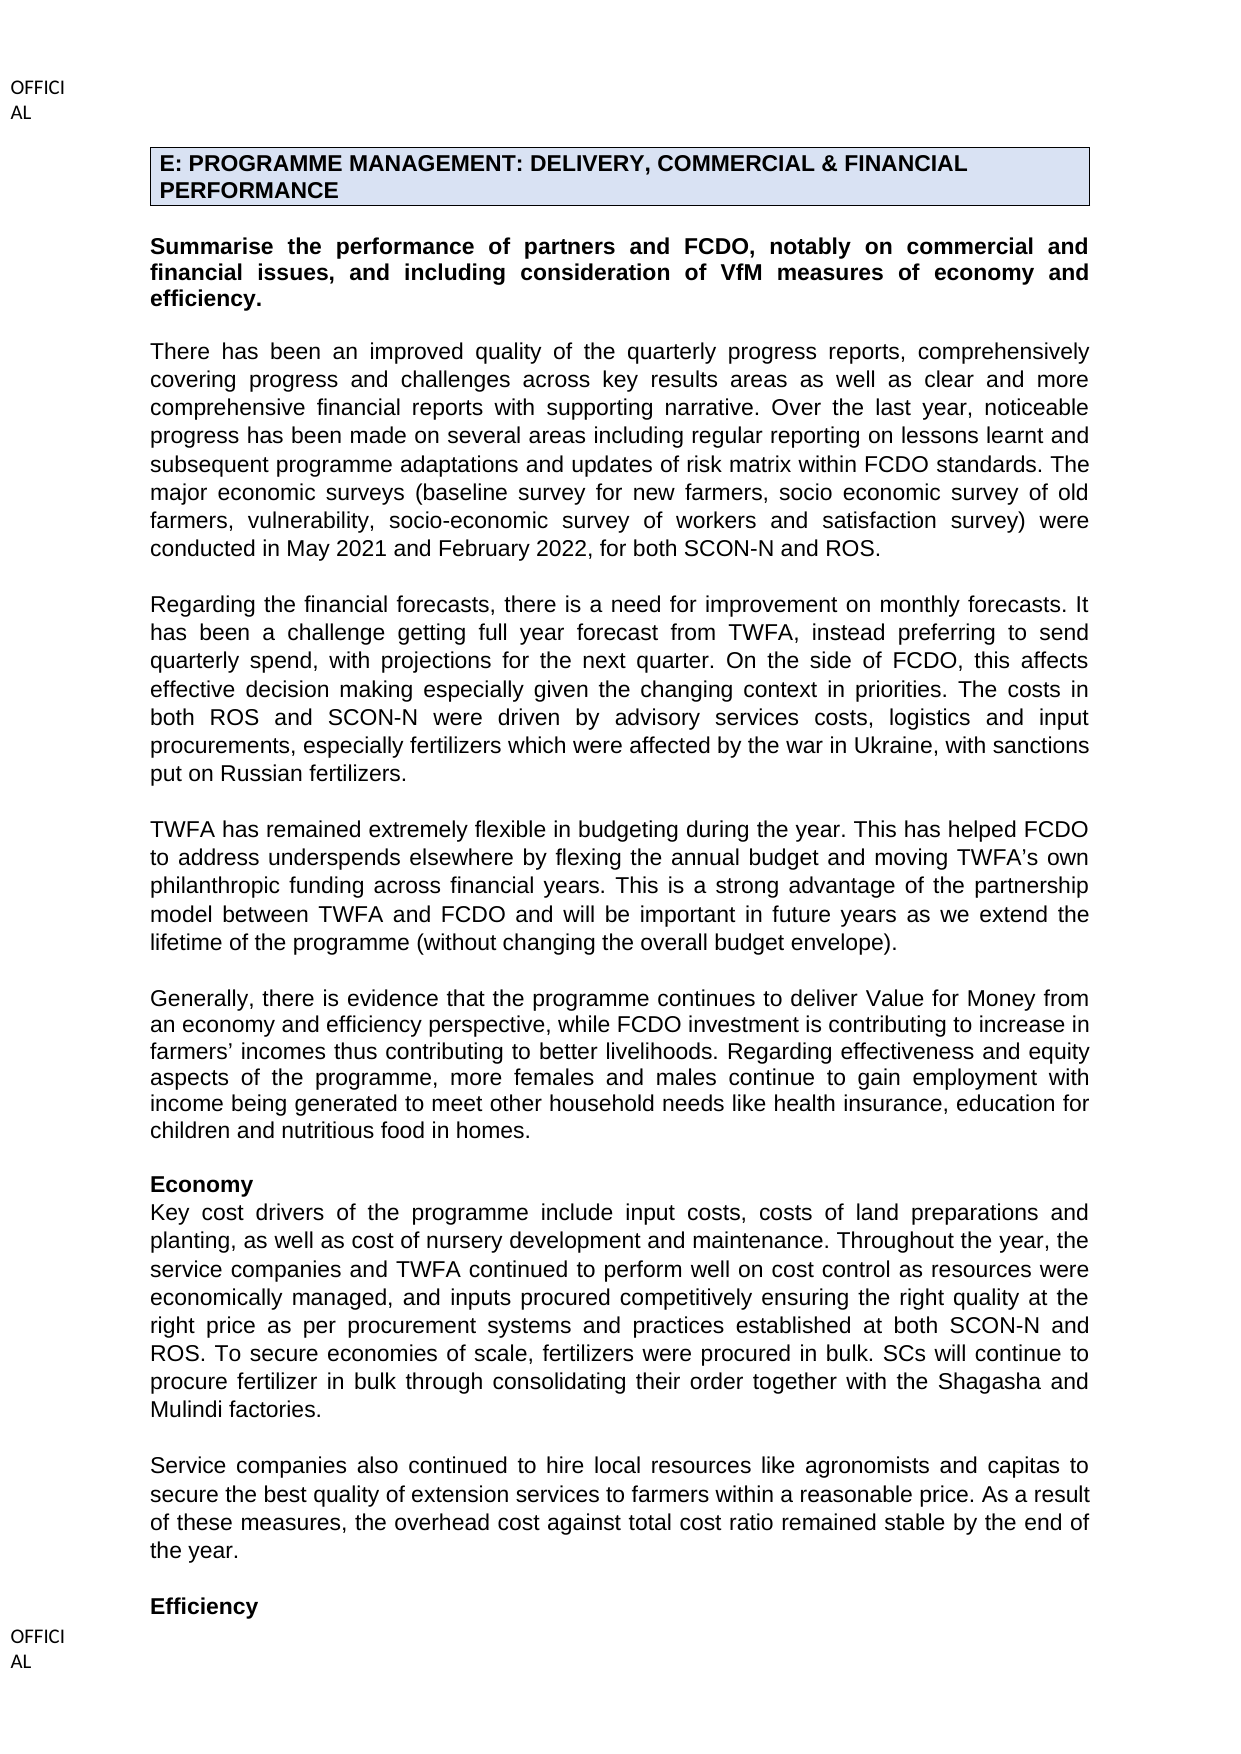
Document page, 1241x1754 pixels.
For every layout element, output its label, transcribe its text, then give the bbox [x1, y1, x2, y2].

text Summarise the performance of partners and FCDO, notably on commercial and financial issues, and including consideration of VfM measures of economy and efficiency. [150, 233, 1090, 312]
text Service companies also continued to hire local resources like agronomists and capitas to secure the best quality of extension services to farmers within a reasonable price. As a result of these measures, the overhead cost against total cost ratio remained stable by the end of the year. [150, 1452, 1090, 1563]
text Key cost drivers of the programme include input costs, costs of land preparations and planting, as well as cost of nursery development and maintenance. Throughout the year, the service companies and TWFA continued to perform well on cost control as resources were economically managed, and inputs procured competitively ensuring the right quality at the right price as per procurement systems and practices established at both SCON-N and ROS. To secure economies of scale, fertilizers were procured in bulk. SCs will continue to procure fertilizer in bulk through consolidating their order together with the Shagasha and Mulindi factories. [150, 1199, 1090, 1422]
text Regarding the financial forecasts, there is a need for improvement on monthly forecasts. It has been a challenge getting full year forecast from TWFA, instead preferring to send quarterly spend, with projections for the next quarter. On the side of FCDO, this affects effective decision making especially given the changing context in priorities. The costs in both ROS and SCON-N were driven by advisory services costs, logistics and input procurements, especially fertilizers which were affected by the war in Ukraine, with sanctions put on Russian fertilizers. [150, 591, 1090, 786]
text Efficiency [150, 1593, 1090, 1619]
text E: PROGRAMME MANAGEMENT: DELIVERY, COMMERCIAL & FINANCIAL PERFORMANCE [151, 148, 1089, 205]
text TWFA has remained extremely flexible in budgeting during the year. This has helped FCDO to address underspends elsewhere by flexing the annual budget and moving TWFA’s own philanthropic funding across financial years. This is a strong advantage of the partnership model between TWFA and FCDO and will be important in future years as we extend the lifetime of the programme (without changing the overall budget envelope). [150, 816, 1090, 955]
text There has been an improved quality of the quarterly progress reports, comprehensively covering progress and challenges across key results areas as well as clear and more comprehensive financial reports with supporting narrative. Over the last year, noticeable progress has been made on several areas including regular reporting on lessons learnt and subsequent programme adaptations and updates of risk matrix within FCDO standards. The major economic surveys (baseline survey for new farmers, socio economic survey of old farmers, vulnerability, socio-economic survey of workers and satisfaction survey) were conducted in May 2021 and February 2022, for both SCON-N and ROS. [150, 338, 1090, 561]
text Economy [150, 1171, 1090, 1197]
text Generally, there is evidence that the programme continues to deliver Value for Money from an economy and efficiency perspective, while FCDO investment is contributing to increase in farmers’ incomes thus contributing to better livelihoods. Regarding effectiveness and equity aspects of the programme, more females and males continue to gain employment with income being generated to meet other household needs like health insurance, education for children and nutritious food in homes. [150, 985, 1090, 1143]
